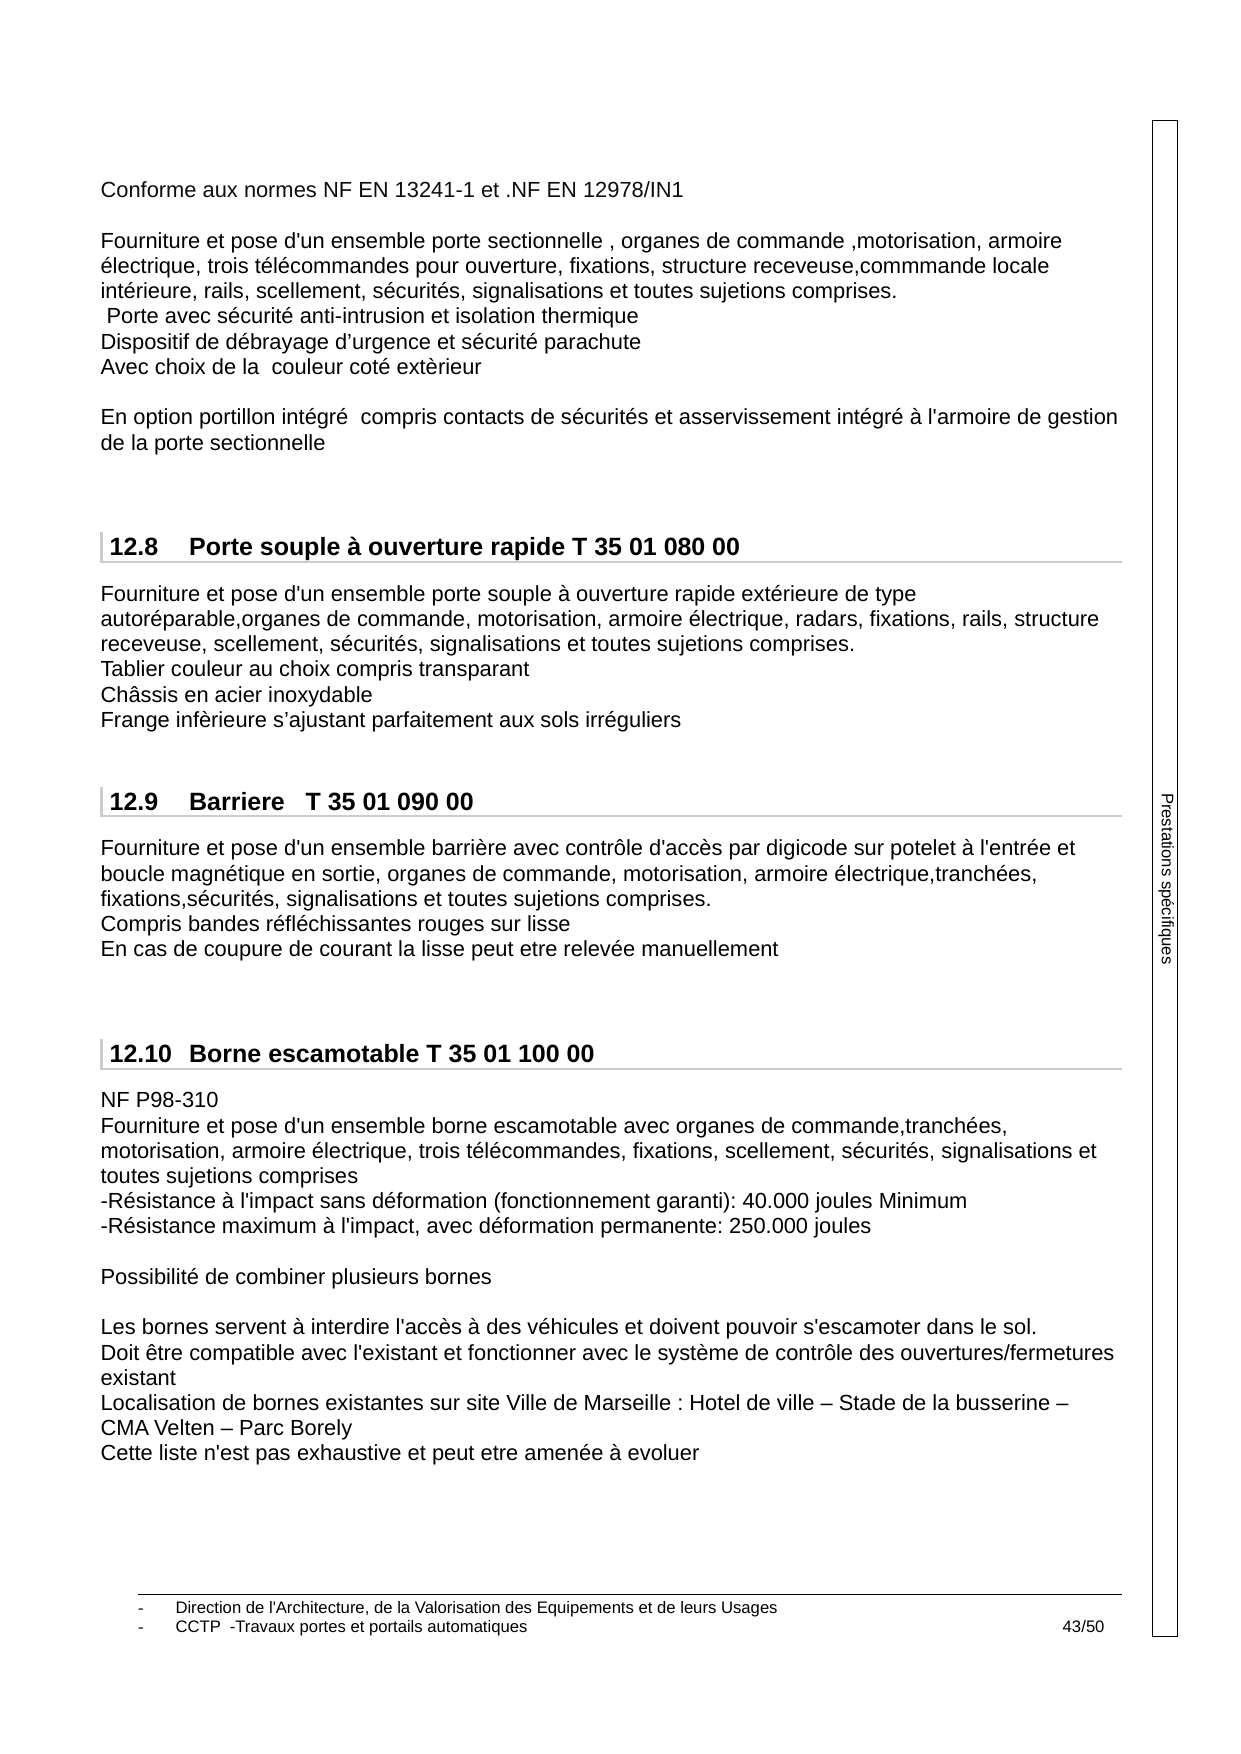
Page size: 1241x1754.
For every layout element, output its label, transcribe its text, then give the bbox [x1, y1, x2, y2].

text Fourniture et pose d'un ensemble barrière avec contrôle d'accès par digicode sur potelet à l'entrée et boucle magnétique en sortie, organes de commande, motorisation, armoire électrique,tranchées, fixations,sécurités, signalisations et toutes sujetions comprises. [100, 835, 1122, 911]
text -Résistance à l'impact sans déformation (fonctionnement garanti): 40.000 joules Minimum [100, 1188, 1122, 1213]
subtitle Porte souple à ouverture rapide T 35 01 080 00 [103, 532, 1122, 561]
text NF P98-310 [100, 1087, 1122, 1113]
text -Résistance maximum à l'impact, avec déformation permanente: 250.000 joules [100, 1213, 1122, 1239]
text Les bornes servent à interdire l'accès à des véhicules et doivent pouvoir s'escamoter dans le sol. [100, 1314, 1122, 1339]
text Conforme aux normes NF EN 13241-1 et .NF EN 12978/IN1 [100, 177, 1122, 203]
text Frange infèrieure s’ajustant parfaitement aux sols irréguliers [100, 707, 1122, 732]
text Dispositif de débrayage d’urgence et sécurité parachute [100, 329, 1122, 354]
text Localisation de bornes existantes sur site Ville de Marseille : Hotel de ville – Stade de la busserine – CMA Velten – Parc Borely [100, 1390, 1122, 1440]
text Fourniture et pose d'un ensemble borne escamotable avec organes de commande,tranchées, motorisation, armoire électrique, trois télécommandes, fixations, scellement, sécurités, signalisations et toutes sujetions comprises [100, 1113, 1122, 1188]
subtitle Barriere T 35 01 090 00 [103, 787, 1122, 815]
text Possibilité de combiner plusieurs bornes [100, 1264, 1122, 1289]
text Fourniture et pose d'un ensemble porte sectionnelle , organes de commande ,motorisation, armoire électrique, trois télécommandes pour ouverture, fixations, structure receveuse,commmande locale intérieure, rails, scellement, sécurités, signalisations et toutes sujetions comprises. [100, 228, 1122, 303]
text En option portillon intégré compris contacts de sécurités et asservissement intégré à l'armoire de gestion de la porte sectionnelle [100, 404, 1122, 455]
text En cas de coupure de courant la lisse peut etre relevée manuellement [100, 936, 1122, 961]
text Châssis en acier inoxydable [100, 682, 1122, 707]
subtitle Borne escamotable T 35 01 100 00 [103, 1039, 1122, 1068]
text Cette liste n'est pas exhaustive et peut etre amenée à evoluer [100, 1440, 1122, 1466]
text Tablier couleur au choix compris transparant [100, 656, 1122, 682]
text Doit être compatible avec l'existant et fonctionner avec le système de contrôle des ouvertures/fermetures existant [100, 1339, 1122, 1390]
text Compris bandes réfléchissantes rouges sur lisse [100, 911, 1122, 936]
text Fourniture et pose d'un ensemble porte souple à ouverture rapide extérieure de type autoréparable,organes de commande, motorisation, armoire électrique, radars, fixations, rails, structure receveuse, scellement, sécurités, signalisations et toutes sujetions comprises. [100, 581, 1122, 656]
text Porte avec sécurité anti-intrusion et isolation thermique [100, 303, 1122, 329]
text Avec choix de la couleur coté extèrieur [100, 354, 1122, 379]
